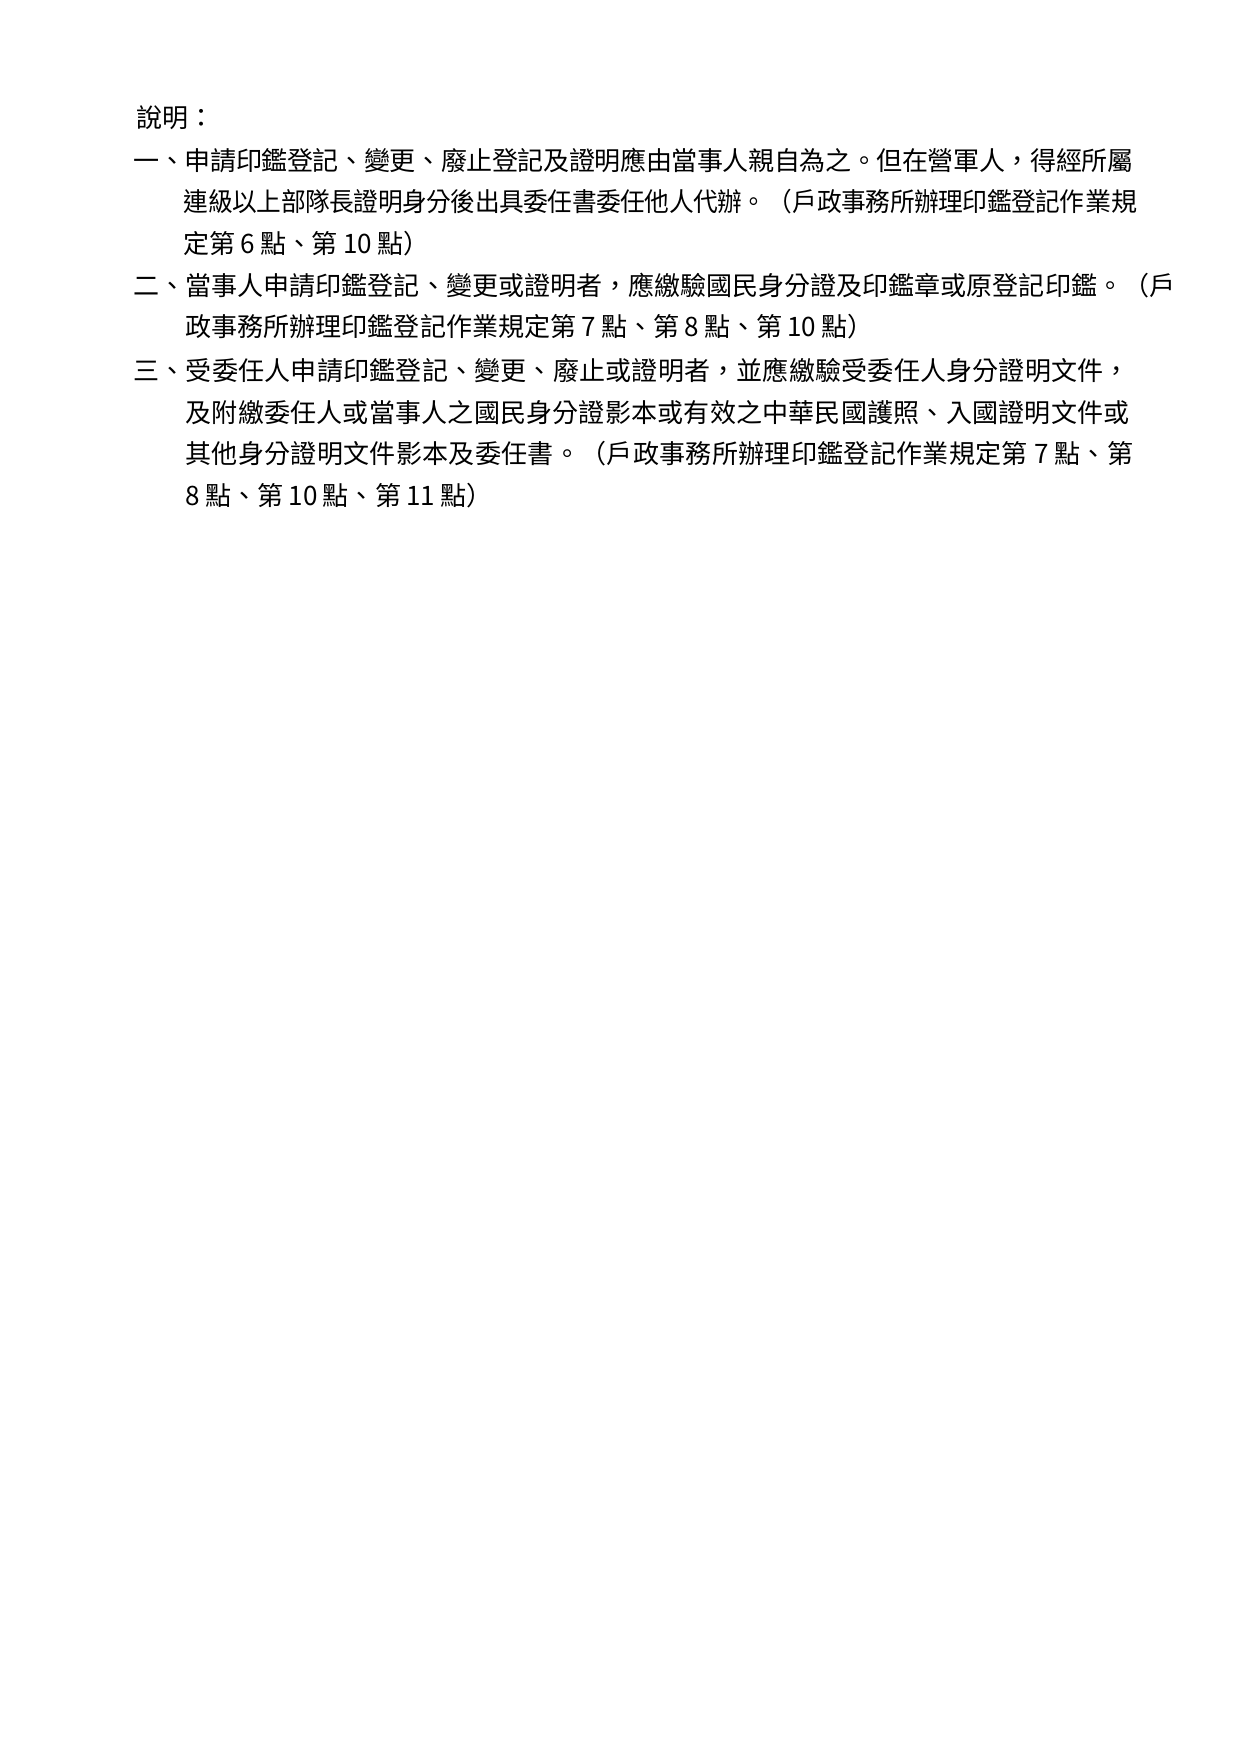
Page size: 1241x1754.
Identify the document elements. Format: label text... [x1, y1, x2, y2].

text 一、申請印鑑登記、變更、廢止登記及證明應由當事人親自為之。但在營軍人，得經所屬連級以上部隊長證明身分後出具委任書委任他人代辦。（戶政事務所辦理印鑑登記作業規定第6點、第10點） [133, 137, 1137, 262]
text 說明： [136, 94, 1182, 135]
text 三、受委任人申請印鑑登記、變更、廢止或證明者，並應繳驗受委任人身分證明文件，及附繳委任人或當事人之國民身分證影本或有效之中華民國護照、入國證明文件或其他身分證明文件影本及委任書。（戶政事務所辦理印鑑登記作業規定第7點、第8點、第10點、第11點） [133, 347, 1133, 514]
text 二、當事人申請印鑑登記、變更或證明者，應繳驗國民身分證及印鑑章或原登記印鑑。（戶政事務所辦理印鑑登記作業規定第7點、第8點、第10點） [133, 262, 1182, 345]
